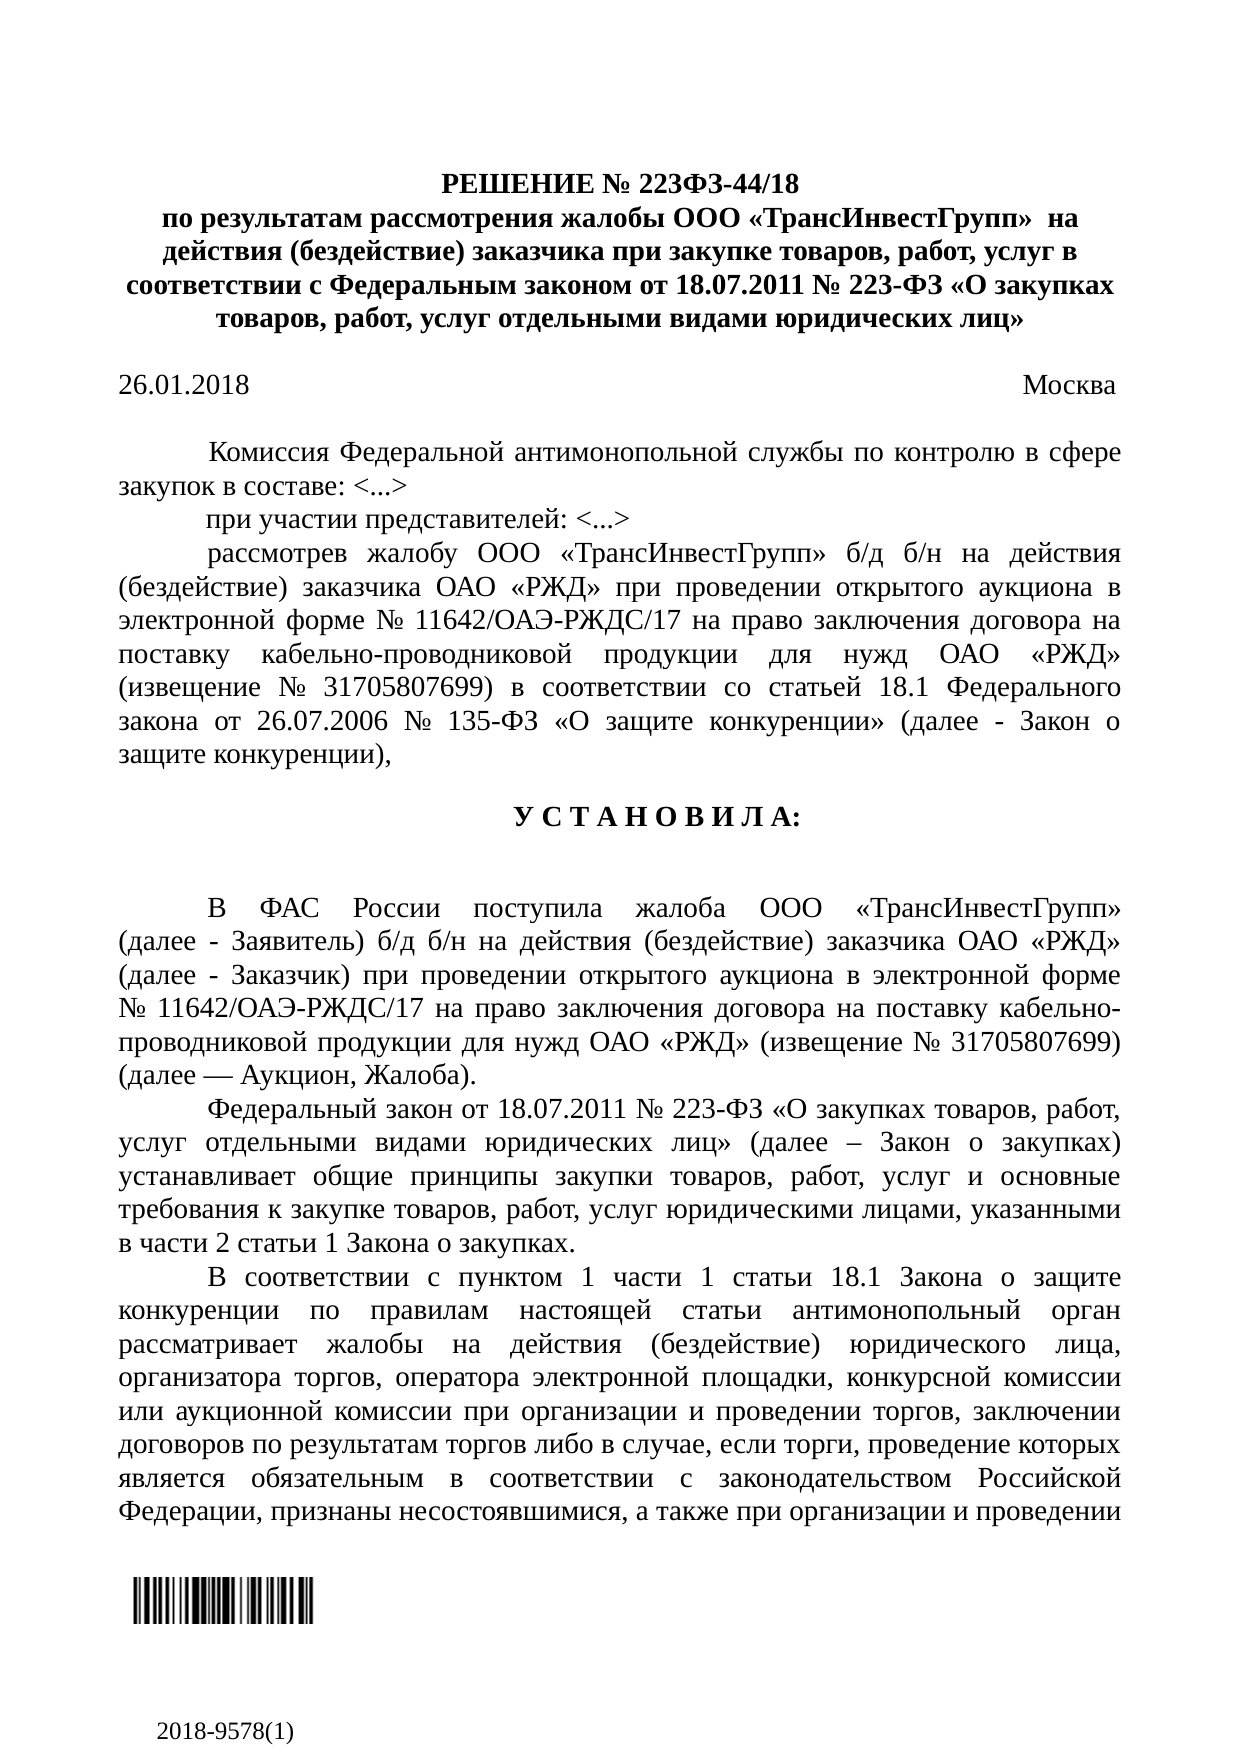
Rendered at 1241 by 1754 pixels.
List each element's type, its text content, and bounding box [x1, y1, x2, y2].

text РЕШЕНИЕ № 223ФЗ-44/18 [118, 166, 1122, 200]
text по результатам рассмотрения жалобы ООО «ТрансИнвестГрупп» на действия (бездействие) заказчика при закупке товаров, работ, услуг в соответствии с Федеральным законом от 18.07.2011 № 223-ФЗ «О закупках товаров, работ, услуг отдельными видами юридических лиц» [118, 200, 1122, 334]
text 26.01.2018 Москва [118, 367, 1122, 401]
text при участии представителей: <...> [118, 502, 1122, 535]
text В соответствии с пунктом 1 части 1 статьи 18.1 Закона о защите конкуренции по правилам настоящей статьи антимонопольный орган рассматривает жалобы на действия (бездействие) юридического лица, организатора торгов, оператора электронной площадки, конкурсной комиссии или аукционной комиссии при организации и проведении торгов, заключении договоров по результатам торгов либо в случае, если торги, проведение которых является обязательным в соответствии с законодательством Российской Федерации, признаны несостоявшимися, а также при организации и проведении [118, 1259, 1122, 1527]
text рассмотрев жалобу ООО «ТрансИнвестГрупп» б/д б/н на действия (бездействие) заказчика ОАО «РЖД» при проведении открытого аукциона в электронной форме № 11642/ОАЭ-РЖДС/17 на право заключения договора на поставку кабельно-проводниковой продукции для нужд ОАО «РЖД» (извещение № 31705807699) в соответствии со статьей 18.1 Федерального закона от 26.07.2006 № 135-ФЗ «О защите конкуренции» (далее - Закон о защите конкуренции), [118, 535, 1122, 770]
text В ФАС России поступила жалоба ООО «ТрансИнвестГрупп» (далее - Заявитель) б/д б/н на действия (бездействие) заказчика ОАО «РЖД» (далее - Заказчик) при проведении открытого аукциона в электронной форме № 11642/ОАЭ-РЖДС/17 на право заключения договора на поставку кабельно-проводниковой продукции для нужд ОАО «РЖД» (извещение № 31705807699) (далее — Аукцион, Жалоба). [118, 890, 1122, 1091]
text У С Т А Н О В И Л А: [118, 799, 1122, 832]
text Комиссия Федеральной антимонопольной службы по контролю в сфере закупок в составе: <...> [118, 434, 1122, 502]
text Федеральный закон от 18.07.2011 № 223-ФЗ «О закупках товаров, работ, услуг отдельными видами юридических лиц» (далее – Закон о закупках) устанавливает общие принципы закупки товаров, работ, услуг и основные требования к закупке товаров, работ, услуг юридическими лицами, указанными в части 2 статьи 1 Закона о закупках. [118, 1091, 1122, 1259]
picture [118, 1577, 331, 1624]
